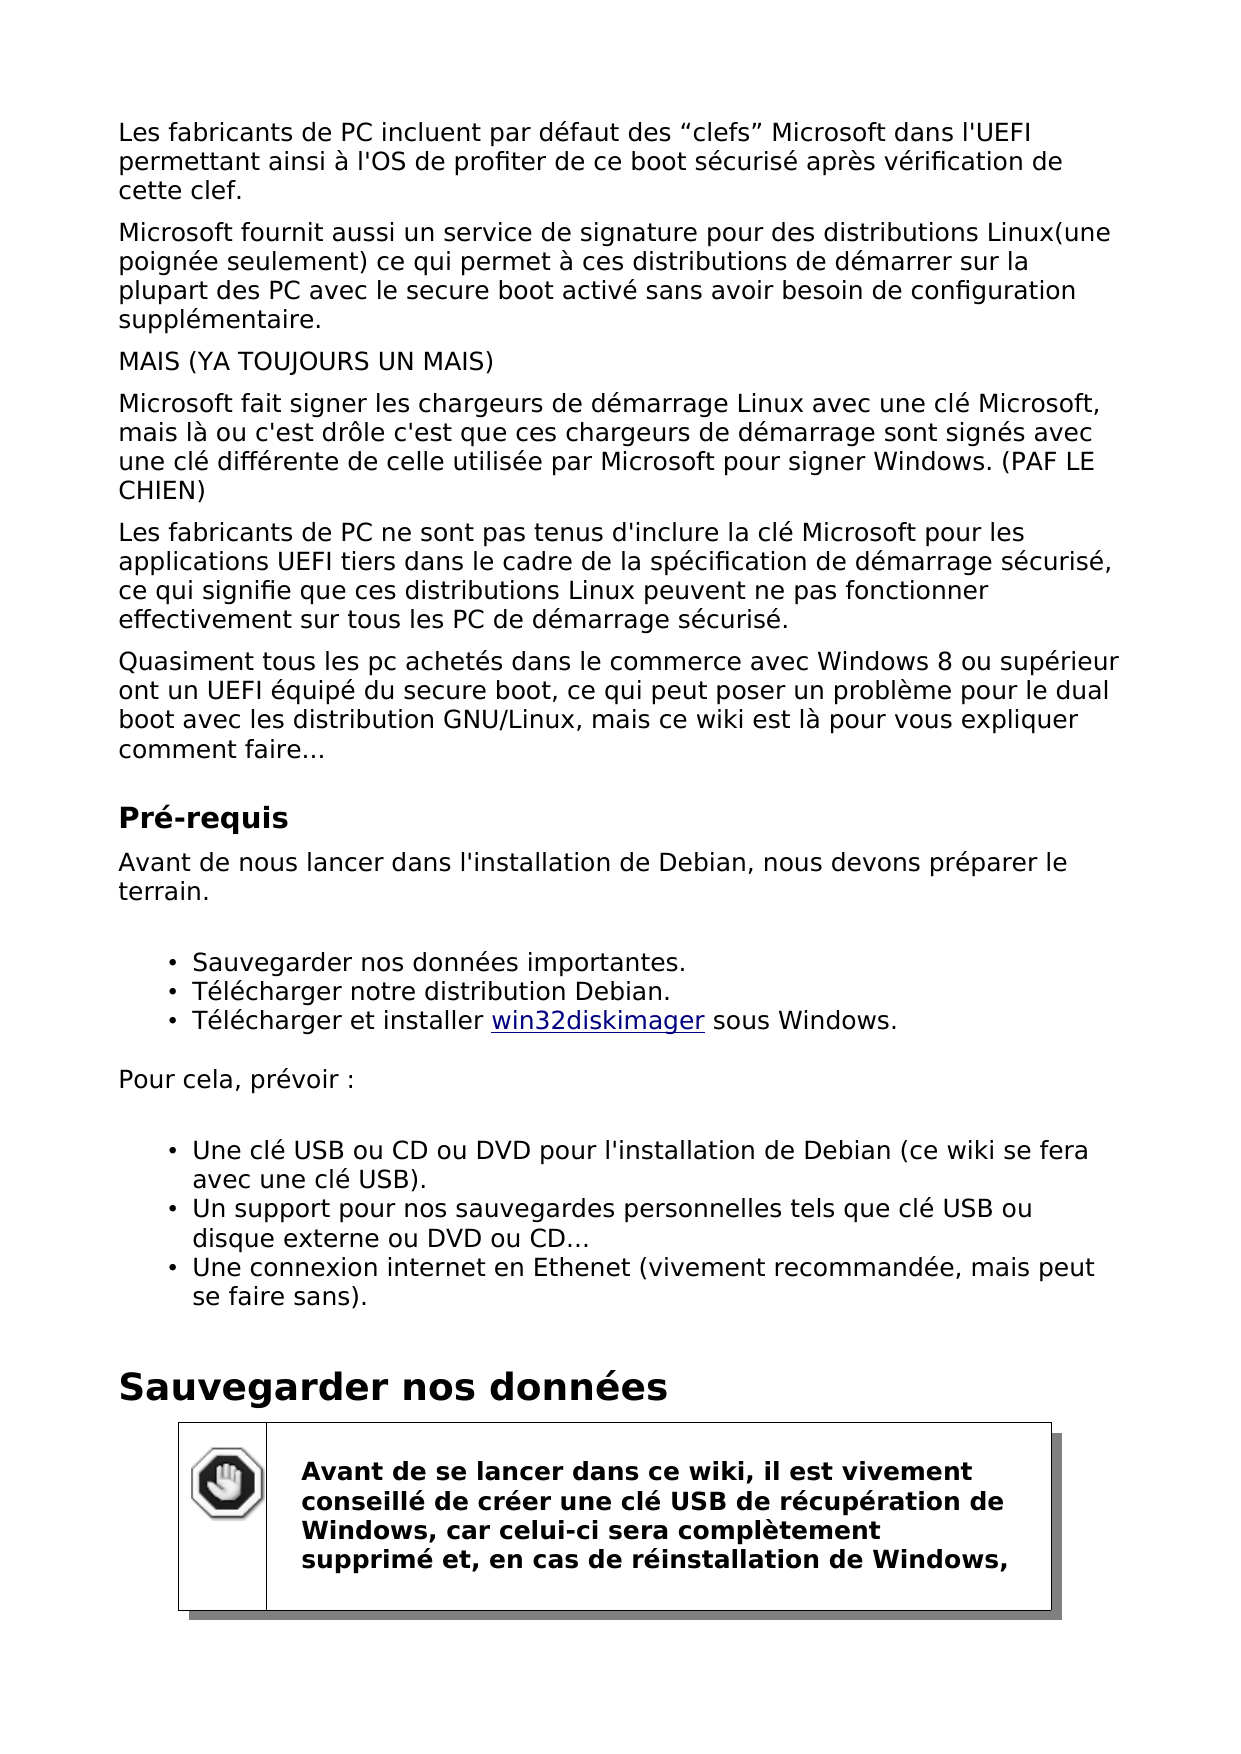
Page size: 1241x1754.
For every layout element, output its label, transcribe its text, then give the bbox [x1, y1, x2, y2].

text Avant de nous lancer dans l'installation de Debian, nous devons préparer le terrain. [118, 848, 1122, 906]
list Télécharger et installer win32diskimager sous Windows. [177, 1007, 1122, 1036]
text Les fabricants de PC ne sont pas tenus d'inclure la clé Microsoft pour les applications UEFI tiers dans le cadre de la spécification de démarrage sécurisé, ce qui signifie que ces distributions Linux peuvent ne pas fonctionner effectivement sur tous les PC de démarrage sécurisé. [118, 518, 1122, 635]
text Microsoft fournit aussi un service de signature pour des distributions Linux(une poignée seulement) ce qui permet à ces distributions de démarrer sur la plupart des PC avec le secure boot activé sans avoir besoin de configuration supplémentaire. [118, 218, 1122, 335]
picture [190, 1445, 266, 1521]
list Sauvegarder nos données importantes. [177, 948, 1122, 977]
text Microsoft fait signer les chargeurs de démarrage Linux avec une clé Microsoft, mais là ou c'est drôle c'est que ces chargeurs de démarrage sont signés avec une clé différente de celle utilisée par Microsoft pour signer Windows. (PAF LE CHIEN) [118, 389, 1122, 506]
subtitle Pré-requis [118, 801, 1122, 835]
text Pour cela, prévoir : [118, 1065, 1122, 1094]
text Quasiment tous les pc achetés dans le commerce avec Windows 8 ou supérieur ont un UEFI équipé du secure boot, ce qui peut poser un problème pour le dual boot avec les distribution GNU/Linux, mais ce wiki est là pour vous expliquer comment faire... [118, 647, 1122, 764]
table_header [179, 1423, 266, 1609]
list Une clé USB ou CD ou DVD pour l'installation de Debian (ce wiki se fera avec une clé USB). [177, 1136, 1122, 1195]
text MAIS (YA TOUJOURS UN MAIS) [118, 347, 1122, 376]
list Un support pour nos sauvegardes personnelles tels que clé USB ou disque externe ou DVD ou CD... [177, 1195, 1122, 1253]
subtitle Sauvegarder nos données [118, 1366, 1122, 1409]
table_header Avant de se lancer dans ce wiki, il est vivement conseillé de créer une clé USB de récupération de Windows, car celui-ci sera complètement supprimé et, en cas de réinstallation de Windows, [267, 1423, 1051, 1609]
text Les fabricants de PC incluent par défaut des “clefs” Microsoft dans l'UEFI permettant ainsi à l'OS de profiter de ce boot sécurisé après vérification de cette clef. [118, 118, 1122, 206]
list Une connexion internet en Ethenet (vivement recommandée, mais peut se faire sans). [177, 1253, 1122, 1311]
list Télécharger notre distribution Debian. [177, 977, 1122, 1007]
